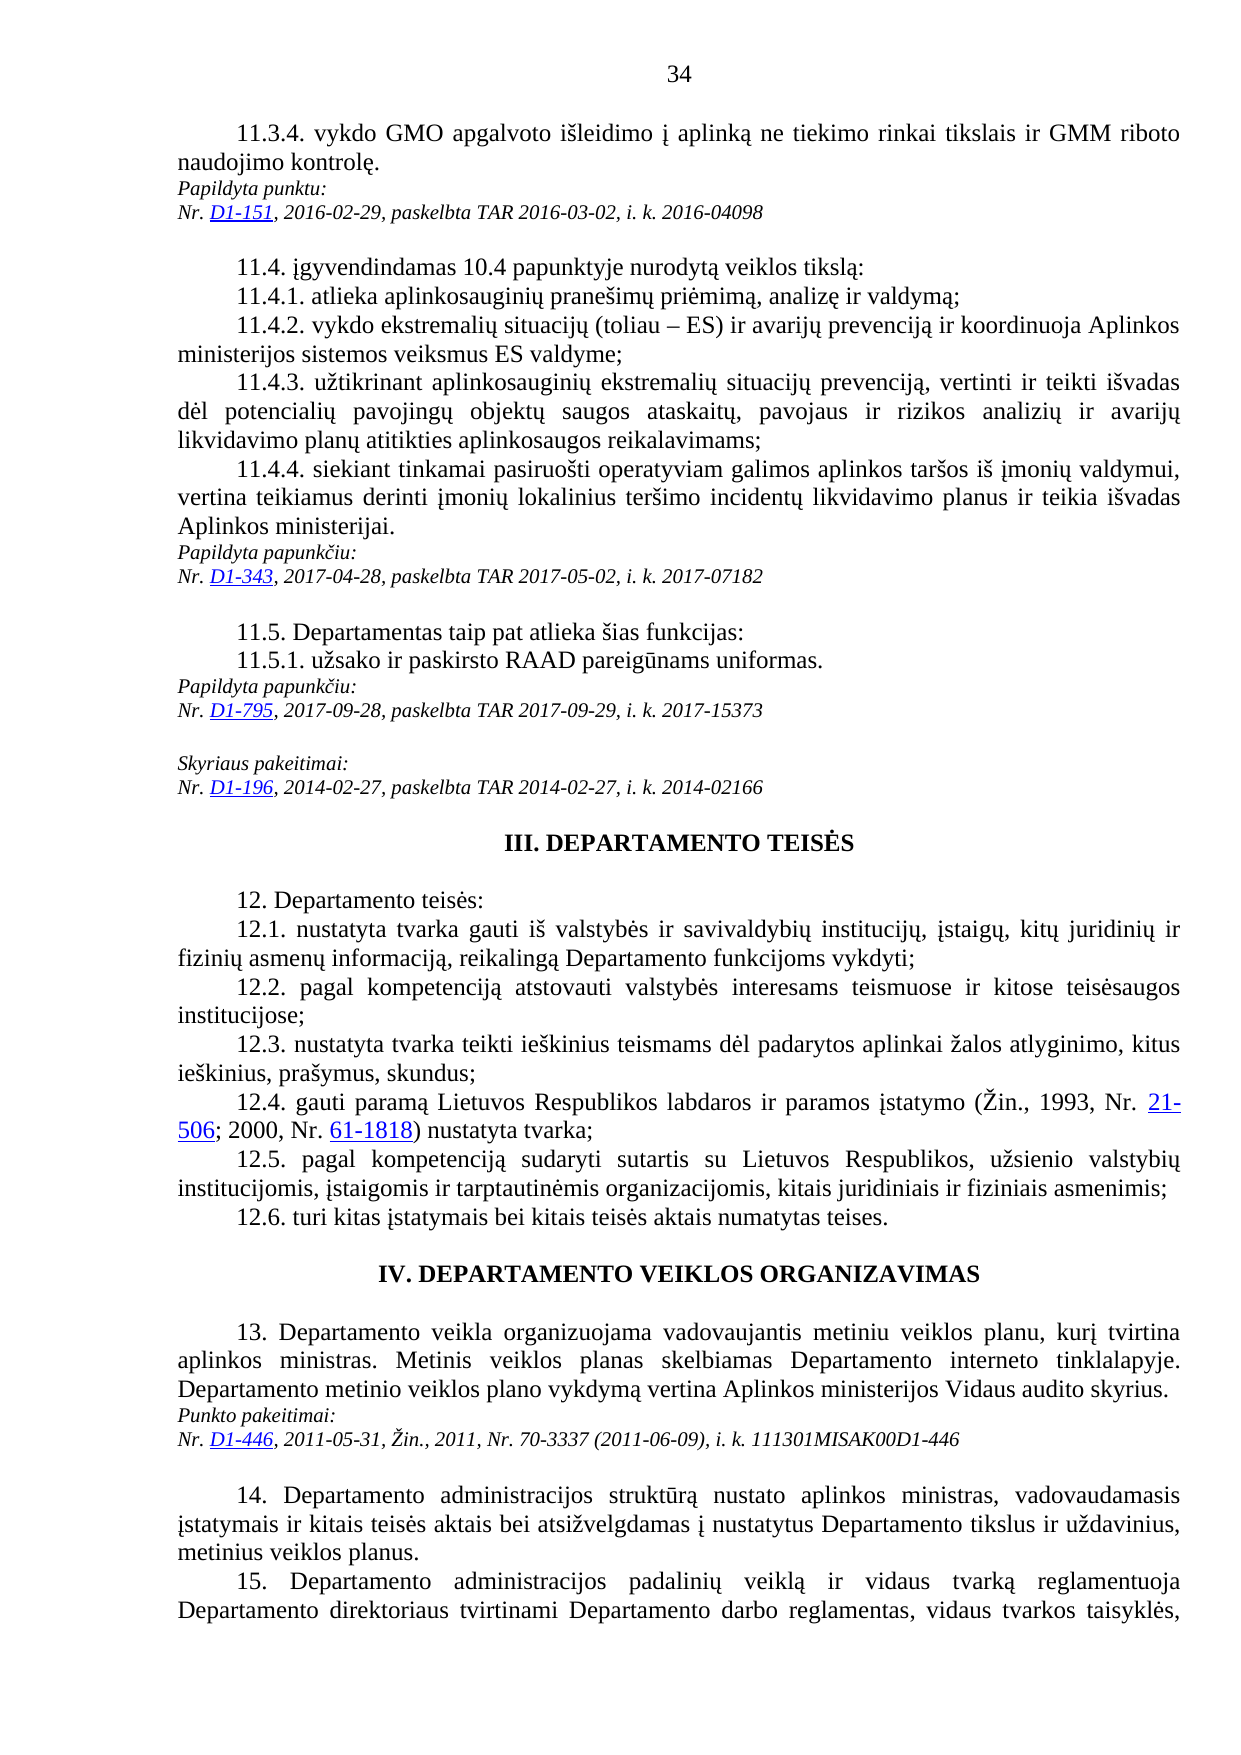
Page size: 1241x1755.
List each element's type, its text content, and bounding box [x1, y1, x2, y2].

text Nr. D1-151, 2016-02-29, paskelbta TAR 2016-03-02, i. k. 2016-04098 [177, 200, 1181, 224]
text 12.6. turi kitas įstatymais bei kitais teisės aktais numatytas teises. [177, 1202, 1181, 1231]
text 11.5.1. užsako ir paskirsto RAAD pareigūnams uniformas. [177, 646, 1181, 674]
text Nr. D1-446, 2011-05-31, Žin., 2011, Nr. 70-3337 (2011-06-09), i. k. 111301MISAK00D1-446 [177, 1427, 1181, 1451]
text 11.4.1. atlieka aplinkosauginių pranešimų priėmimą, analizę ir valdymą; [177, 281, 1181, 310]
text 11.4.2. vykdo ekstremalių situacijų (toliau – ES) ir avarijų prevenciją ir koordinuoja Aplinkos ministerijos sistemos veiksmus ES valdyme; [177, 310, 1181, 367]
text Papildyta papunkčiu: [177, 540, 1181, 564]
text 12.1. nustatyta tvarka gauti iš valstybės ir savivaldybių institucijų, įstaigų, kitų juridinių ir fizinių asmenų informaciją, reikalingą Departamento funkcijoms vykdyti; [177, 914, 1181, 972]
text 11.4.3. užtikrinant aplinkosauginių ekstremalių situacijų prevenciją, vertinti ir teikti išvadas dėl potencialių pavojingų objektų saugos ataskaitų, pavojaus ir rizikos analizių ir avarijų likvidavimo planų atitikties aplinkosaugos reikalavimams; [177, 367, 1181, 454]
text Papildyta punktu: [177, 176, 1181, 200]
text 12.4. gauti paramą Lietuvos Respublikos labdaros ir paramos įstatymo (Žin., 1993, Nr. 21-506; 2000, Nr. 61-1818) nustatyta tvarka; [177, 1087, 1181, 1144]
text 11.4.4. siekiant tinkamai pasiruošti operatyviam galimos aplinkos taršos iš įmonių valdymui, vertina teikiamus derinti įmonių lokalinius teršimo incidentų likvidavimo planus ir teikia išvadas Aplinkos ministerijai. [177, 454, 1181, 540]
text Nr. D1-196, 2014-02-27, paskelbta TAR 2014-02-27, i. k. 2014-02166 [177, 775, 1181, 799]
text 12.3. nustatyta tvarka teikti ieškinius teismams dėl padarytos aplinkai žalos atlyginimo, kitus ieškinius, prašymus, skundus; [177, 1029, 1181, 1087]
text IV. DEPARTAMENTO VEIKLOS ORGANIZAVIMAS [177, 1259, 1181, 1288]
text 11.4. įgyvendindamas 10.4 papunktyje nurodytą veiklos tikslą: [177, 252, 1181, 281]
text Punkto pakeitimai: [177, 1403, 1181, 1427]
text III. DEPARTAMENTO TEISĖS [177, 828, 1181, 857]
text 12.5. pagal kompetenciją sudaryti sutartis su Lietuvos Respublikos, užsienio valstybių institucijomis, įstaigomis ir tarptautinėmis organizacijomis, kitais juridiniais ir fiziniais asmenimis; [177, 1144, 1181, 1202]
text Nr. D1-795, 2017-09-28, paskelbta TAR 2017-09-29, i. k. 2017-15373 [177, 698, 1181, 722]
text 13. Departamento veikla organizuojama vadovaujantis metiniu veiklos planu, kurį tvirtina aplinkos ministras. Metinis veiklos planas skelbiamas Departamento interneto tinklalapyje. Departamento metinio veiklos plano vykdymą vertina Aplinkos ministerijos Vidaus audito skyrius. [177, 1317, 1181, 1403]
text 11.3.4. vykdo GMO apgalvoto išleidimo į aplinką ne tiekimo rinkai tikslais ir GMM riboto naudojimo kontrolę. [177, 118, 1181, 176]
text 15. Departamento administracijos padalinių veiklą ir vidaus tvarką reglamentuoja Departamento direktoriaus tvirtinami Departamento darbo reglamentas, vidaus tvarkos taisyklės, [177, 1566, 1181, 1624]
text 14. Departamento administracijos struktūrą nustato aplinkos ministras, vadovaudamasis įstatymais ir kitais teisės aktais bei atsižvelgdamas į nustatytus Departamento tikslus ir uždavinius, metinius veiklos planus. [177, 1480, 1181, 1566]
text Nr. D1-343, 2017-04-28, paskelbta TAR 2017-05-02, i. k. 2017-07182 [177, 564, 1181, 588]
text Skyriaus pakeitimai: [177, 751, 1181, 775]
text 12. Departamento teisės: [177, 886, 1181, 914]
text 11.5. Departamentas taip pat atlieka šias funkcijas: [177, 617, 1181, 646]
text 12.2. pagal kompetenciją atstovauti valstybės interesams teismuose ir kitose teisėsaugos institucijose; [177, 972, 1181, 1029]
text Papildyta papunkčiu: [177, 674, 1181, 698]
